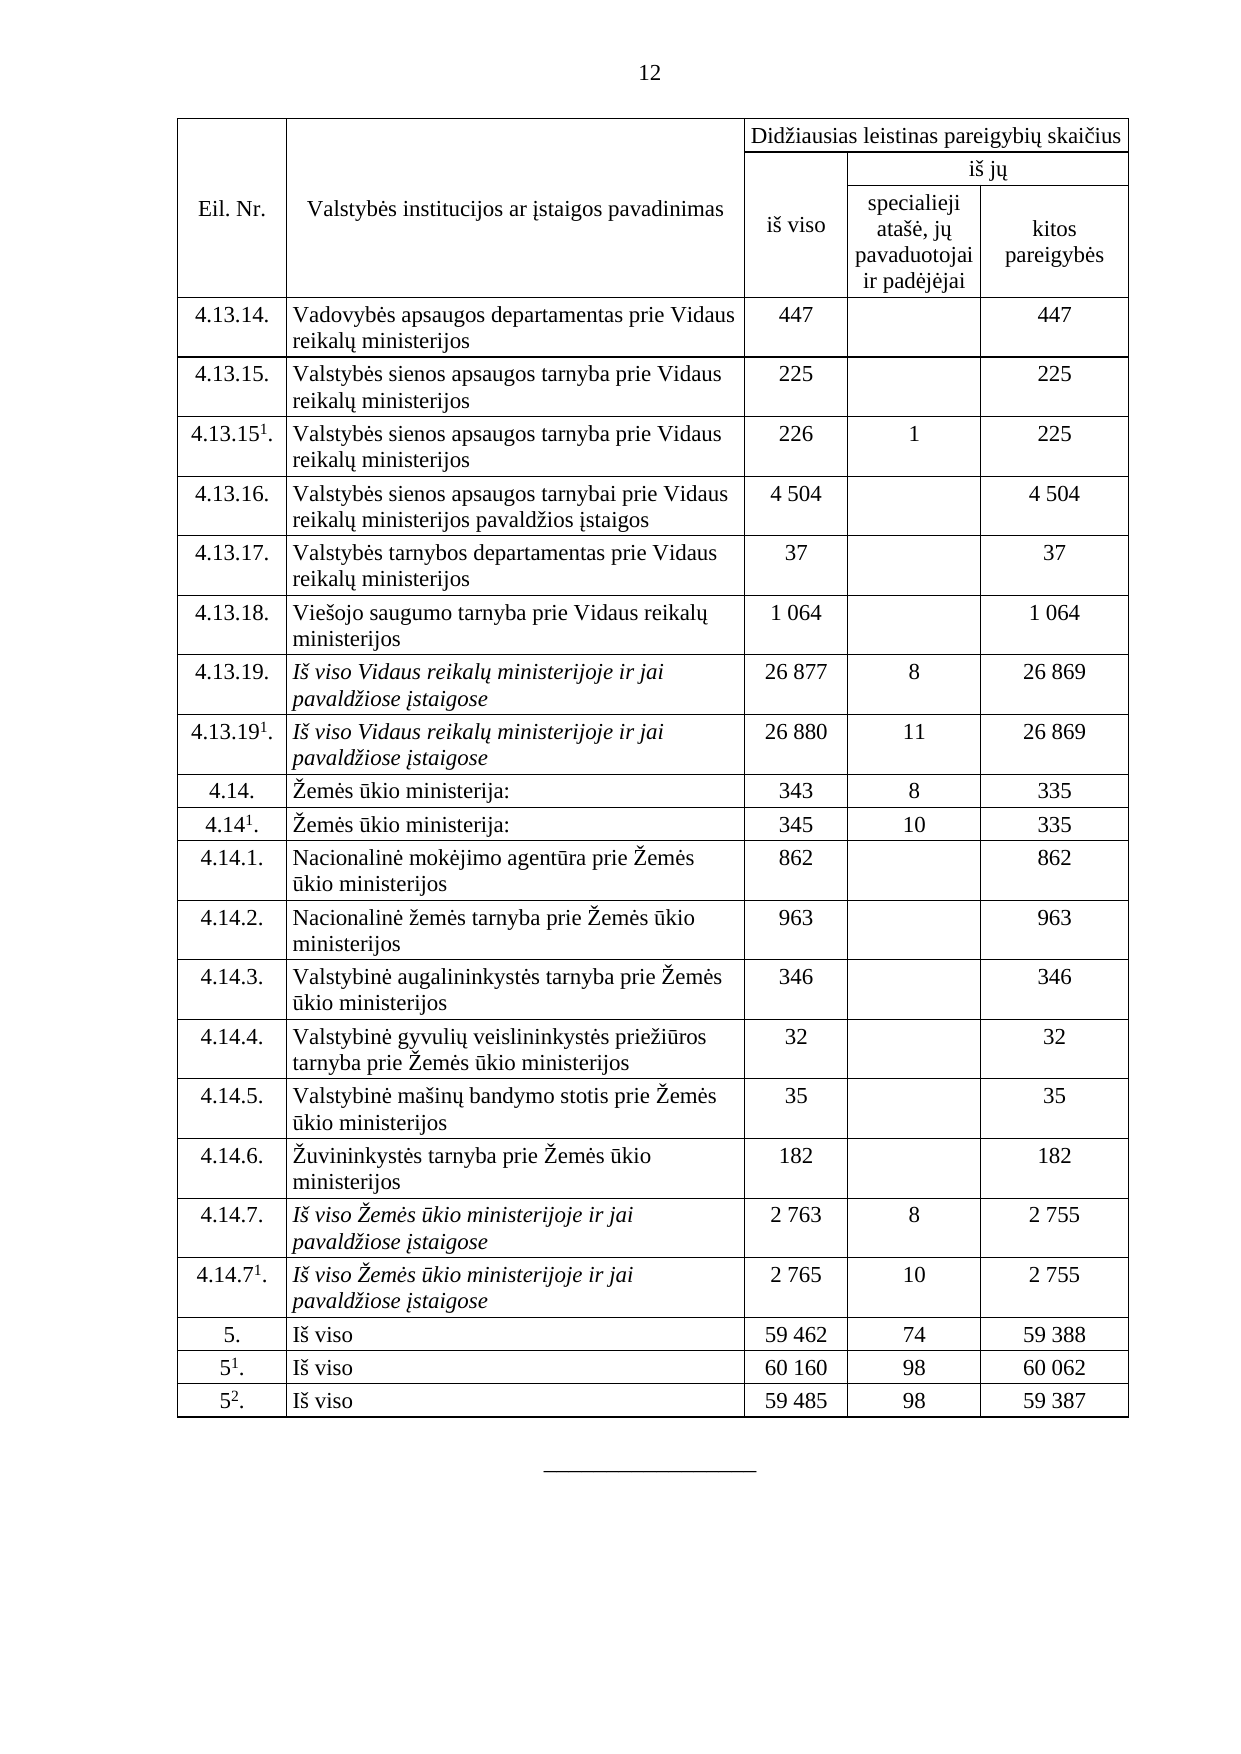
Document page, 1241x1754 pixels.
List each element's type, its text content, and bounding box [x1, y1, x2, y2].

table_cell 335 [981, 775, 1128, 807]
table_cell 4.14.71. [178, 1258, 286, 1317]
table_cell Žemės ūkio ministerija: [287, 808, 744, 840]
table_cell 11 [848, 715, 980, 773]
table_cell [848, 901, 980, 959]
table_cell 4.13.16. [178, 477, 286, 535]
table_cell Iš viso [287, 1318, 744, 1350]
table_cell 4.13.18. [178, 596, 286, 654]
table_cell 4.13.14. [178, 298, 286, 356]
table_cell 59 388 [981, 1318, 1128, 1350]
table_cell Iš viso [287, 1351, 744, 1383]
table_cell 60 160 [745, 1351, 847, 1383]
table_cell 52. [178, 1384, 286, 1416]
table_cell 35 [981, 1079, 1128, 1138]
table_cell 182 [981, 1139, 1128, 1197]
table_cell 182 [745, 1139, 847, 1197]
table_cell 26 877 [745, 655, 847, 714]
table_cell [848, 298, 980, 356]
table_cell Viešojo saugumo tarnyba prie Vidaus reikalų ministerijos [287, 596, 744, 654]
table_cell 1 064 [745, 596, 847, 654]
table_cell 4.14.7. [178, 1199, 286, 1257]
table_cell 4.13.151. [178, 417, 286, 476]
table_cell 1 [848, 417, 980, 476]
table_cell 4.13.17. [178, 536, 286, 595]
table_cell 343 [745, 775, 847, 807]
table_cell 37 [981, 536, 1128, 595]
table_cell iš jų [848, 153, 1128, 184]
table_cell 346 [981, 960, 1128, 1019]
table_cell 4.14.2. [178, 901, 286, 959]
table_header Valstybės institucijos ar įstaigos pavadinimas [287, 119, 744, 297]
table_cell [848, 1139, 980, 1197]
table_cell 35 [745, 1079, 847, 1138]
table_cell 2 755 [981, 1258, 1128, 1317]
table_cell kitos pareigybės [981, 186, 1128, 297]
table_cell 74 [848, 1318, 980, 1350]
table_cell 51. [178, 1351, 286, 1383]
table_cell 225 [745, 358, 847, 416]
table_cell Valstybės sienos apsaugos tarnybai prie Vidaus reikalų ministerijos pavaldžios įstaigos [287, 477, 744, 535]
table_cell Iš viso Žemės ūkio ministerijoje ir jai pavaldžiose įstaigose [287, 1258, 744, 1317]
table_cell 4.14.6. [178, 1139, 286, 1197]
table_cell 345 [745, 808, 847, 840]
table_cell 4.14.5. [178, 1079, 286, 1138]
table_cell Iš viso Vidaus reikalų ministerijoje ir jai pavaldžiose įstaigose [287, 655, 744, 714]
table_cell 862 [981, 841, 1128, 899]
table_cell [848, 596, 980, 654]
table_cell 862 [745, 841, 847, 899]
table_cell [848, 477, 980, 535]
table_cell [848, 841, 980, 899]
table_cell 2 763 [745, 1199, 847, 1257]
table_cell 1 064 [981, 596, 1128, 654]
table_cell 32 [745, 1020, 847, 1078]
table_cell 4.14.1. [178, 841, 286, 899]
table_cell 447 [745, 298, 847, 356]
table_cell 8 [848, 775, 980, 807]
table_cell 8 [848, 655, 980, 714]
table_cell [848, 1020, 980, 1078]
table_cell 346 [745, 960, 847, 1019]
table_cell 10 [848, 808, 980, 840]
table_cell 447 [981, 298, 1128, 356]
table_cell Nacionalinė žemės tarnyba prie Žemės ūkio ministerijos [287, 901, 744, 959]
table_cell 225 [981, 358, 1128, 416]
table_cell [848, 1079, 980, 1138]
table_cell iš viso [745, 153, 847, 297]
table_cell 26 869 [981, 715, 1128, 773]
table_cell Valstybinė mašinų bandymo stotis prie Žemės ūkio ministerijos [287, 1079, 744, 1138]
table_cell Nacionalinė mokėjimo agentūra prie Žemės ūkio ministerijos [287, 841, 744, 899]
table_cell 60 062 [981, 1351, 1128, 1383]
table_cell specialieji atašė, jų pavaduotojai ir padėjėjai [848, 186, 980, 297]
table_cell 4.13.19. [178, 655, 286, 714]
table_cell 59 485 [745, 1384, 847, 1416]
table_cell 32 [981, 1020, 1128, 1078]
table_cell Valstybinė gyvulių veislininkystės priežiūros tarnyba prie Žemės ūkio ministerijos [287, 1020, 744, 1078]
table_cell 4.14.4. [178, 1020, 286, 1078]
table_cell Žuvininkystės tarnyba prie Žemės ūkio ministerijos [287, 1139, 744, 1197]
table_cell 963 [745, 901, 847, 959]
table_cell 226 [745, 417, 847, 476]
table_cell Iš viso Žemės ūkio ministerijoje ir jai pavaldžiose įstaigose [287, 1199, 744, 1257]
table_cell 26 880 [745, 715, 847, 773]
table_cell Valstybės sienos apsaugos tarnyba prie Vidaus reikalų ministerijos [287, 417, 744, 476]
table_cell [848, 358, 980, 416]
table_cell [848, 960, 980, 1019]
table_cell 10 [848, 1258, 980, 1317]
table_cell Valstybės sienos apsaugos tarnyba prie Vidaus reikalų ministerijos [287, 358, 744, 416]
table_cell Vadovybės apsaugos departamentas prie Vidaus reikalų ministerijos [287, 298, 744, 356]
table_cell 8 [848, 1199, 980, 1257]
table_cell Valstybės tarnybos departamentas prie Vidaus reikalų ministerijos [287, 536, 744, 595]
table_header Eil. Nr. [178, 119, 286, 297]
table_cell 2 765 [745, 1258, 847, 1317]
table_cell 59 462 [745, 1318, 847, 1350]
table_cell [848, 536, 980, 595]
table_cell 4.14. [178, 775, 286, 807]
table_cell 4.13.15. [178, 358, 286, 416]
table_cell Žemės ūkio ministerija: [287, 775, 744, 807]
text _________________ [177, 1446, 1122, 1475]
table_cell 335 [981, 808, 1128, 840]
table_cell 98 [848, 1384, 980, 1416]
table_cell 4.13.191. [178, 715, 286, 773]
table_cell 4 504 [981, 477, 1128, 535]
table_cell 4.14.3. [178, 960, 286, 1019]
table_cell 4 504 [745, 477, 847, 535]
table_cell Iš viso [287, 1384, 744, 1416]
table_cell 2 755 [981, 1199, 1128, 1257]
table_cell 4.141. [178, 808, 286, 840]
table_cell Iš viso Vidaus reikalų ministerijoje ir jai pavaldžiose įstaigose [287, 715, 744, 773]
table_cell 98 [848, 1351, 980, 1383]
table_cell 26 869 [981, 655, 1128, 714]
table_cell Valstybinė augalininkystės tarnyba prie Žemės ūkio ministerijos [287, 960, 744, 1019]
table_cell 5. [178, 1318, 286, 1350]
table_cell 963 [981, 901, 1128, 959]
table_cell 225 [981, 417, 1128, 476]
table_cell 37 [745, 536, 847, 595]
table_header Didžiausias leistinas pareigybių skaičius [745, 119, 1128, 151]
table_cell 59 387 [981, 1384, 1128, 1416]
